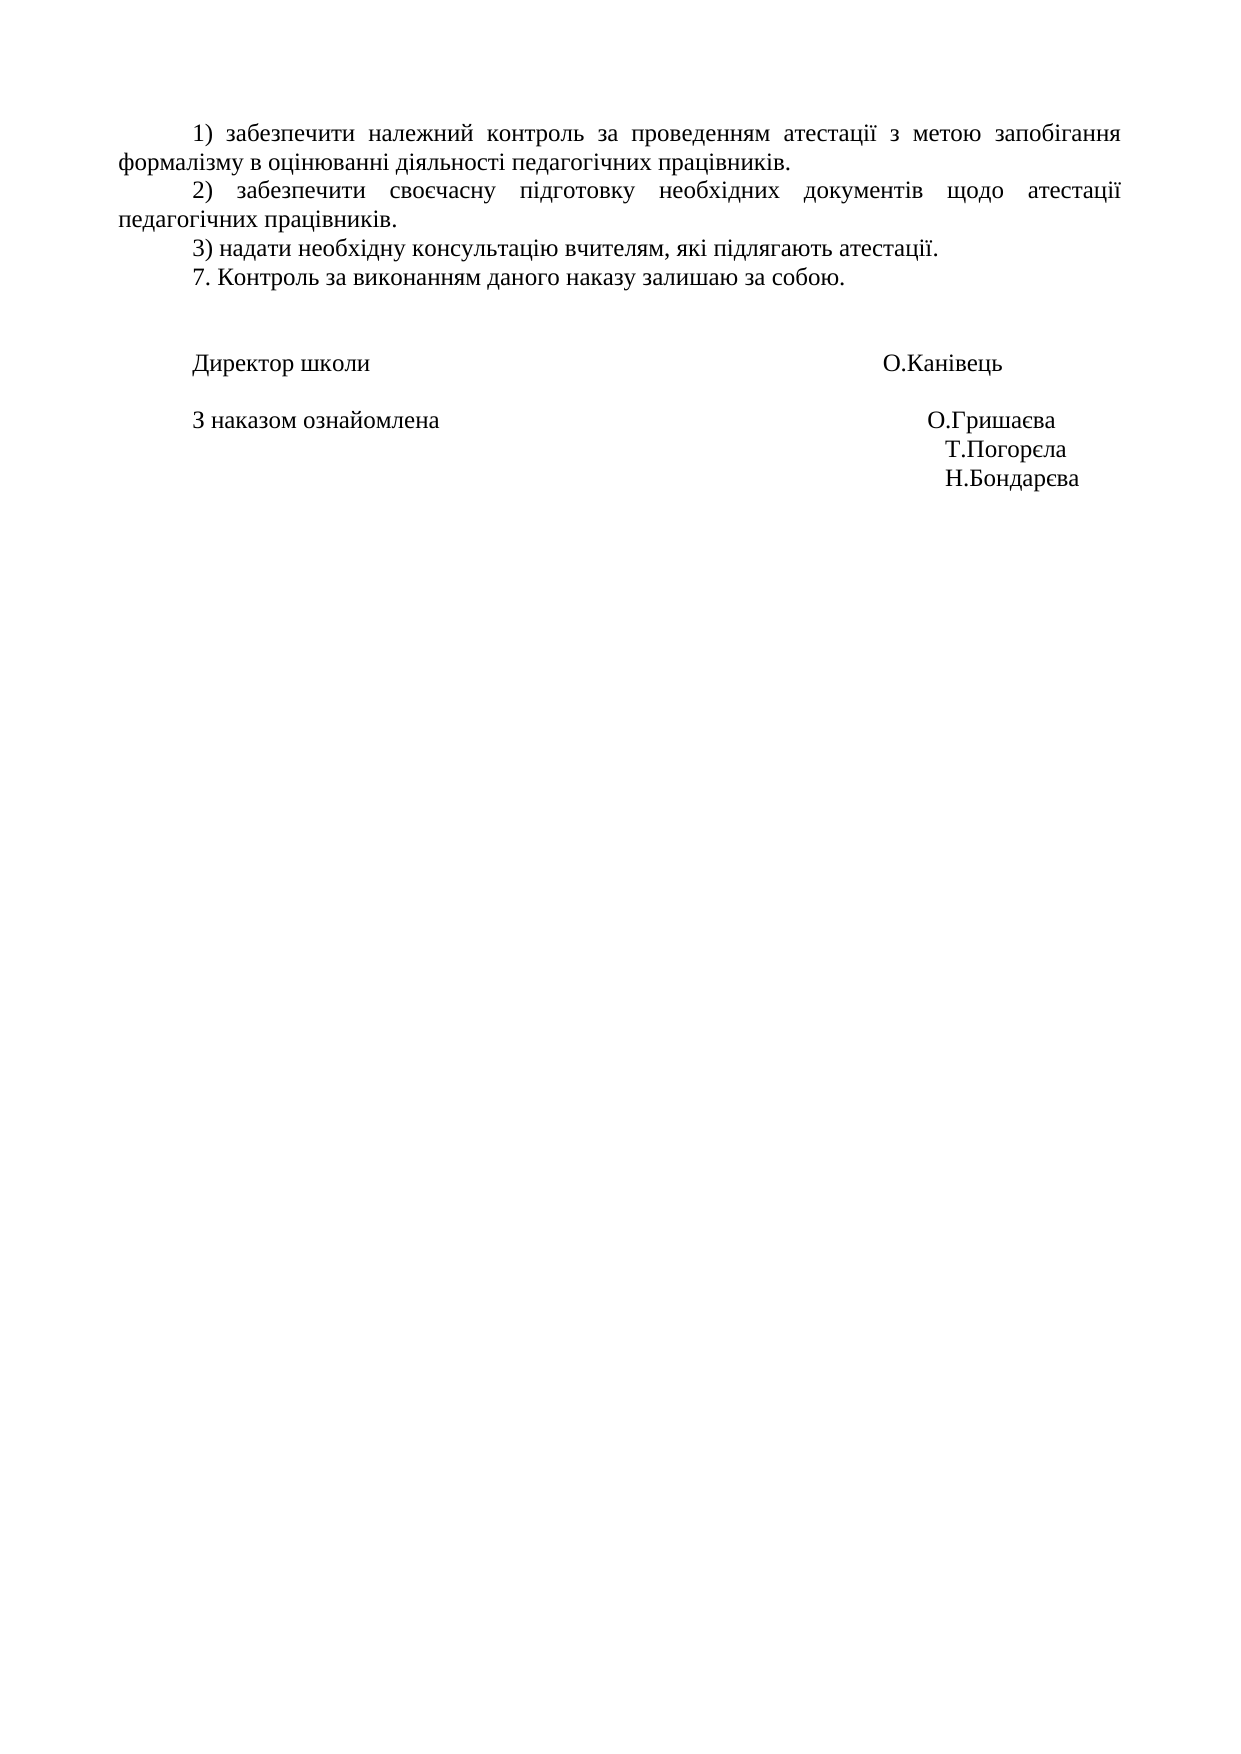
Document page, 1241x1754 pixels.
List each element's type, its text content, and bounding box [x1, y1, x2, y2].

text 2) забезпечити своєчасну підготовку необхідних документів щодо атестації педагогічних працівників. [118, 176, 1122, 233]
text 1) забезпечити належний контроль за проведенням атестації з метою запобігання формалізму в оцінюванні діяльності педагогічних працівників. [118, 118, 1122, 176]
text З наказом ознайомлена О.Гришаєва [118, 406, 1122, 434]
text 3) надати необхідну консультацію вчителям, які підлягають атестації. [118, 233, 1122, 262]
text Т.Погорєла [945, 434, 1122, 463]
text 7. Контроль за виконанням даного наказу залишаю за собою. [118, 262, 1122, 291]
text Н.Бондарєва [945, 463, 1122, 492]
text Директор школи О.Канівець [118, 348, 1122, 377]
